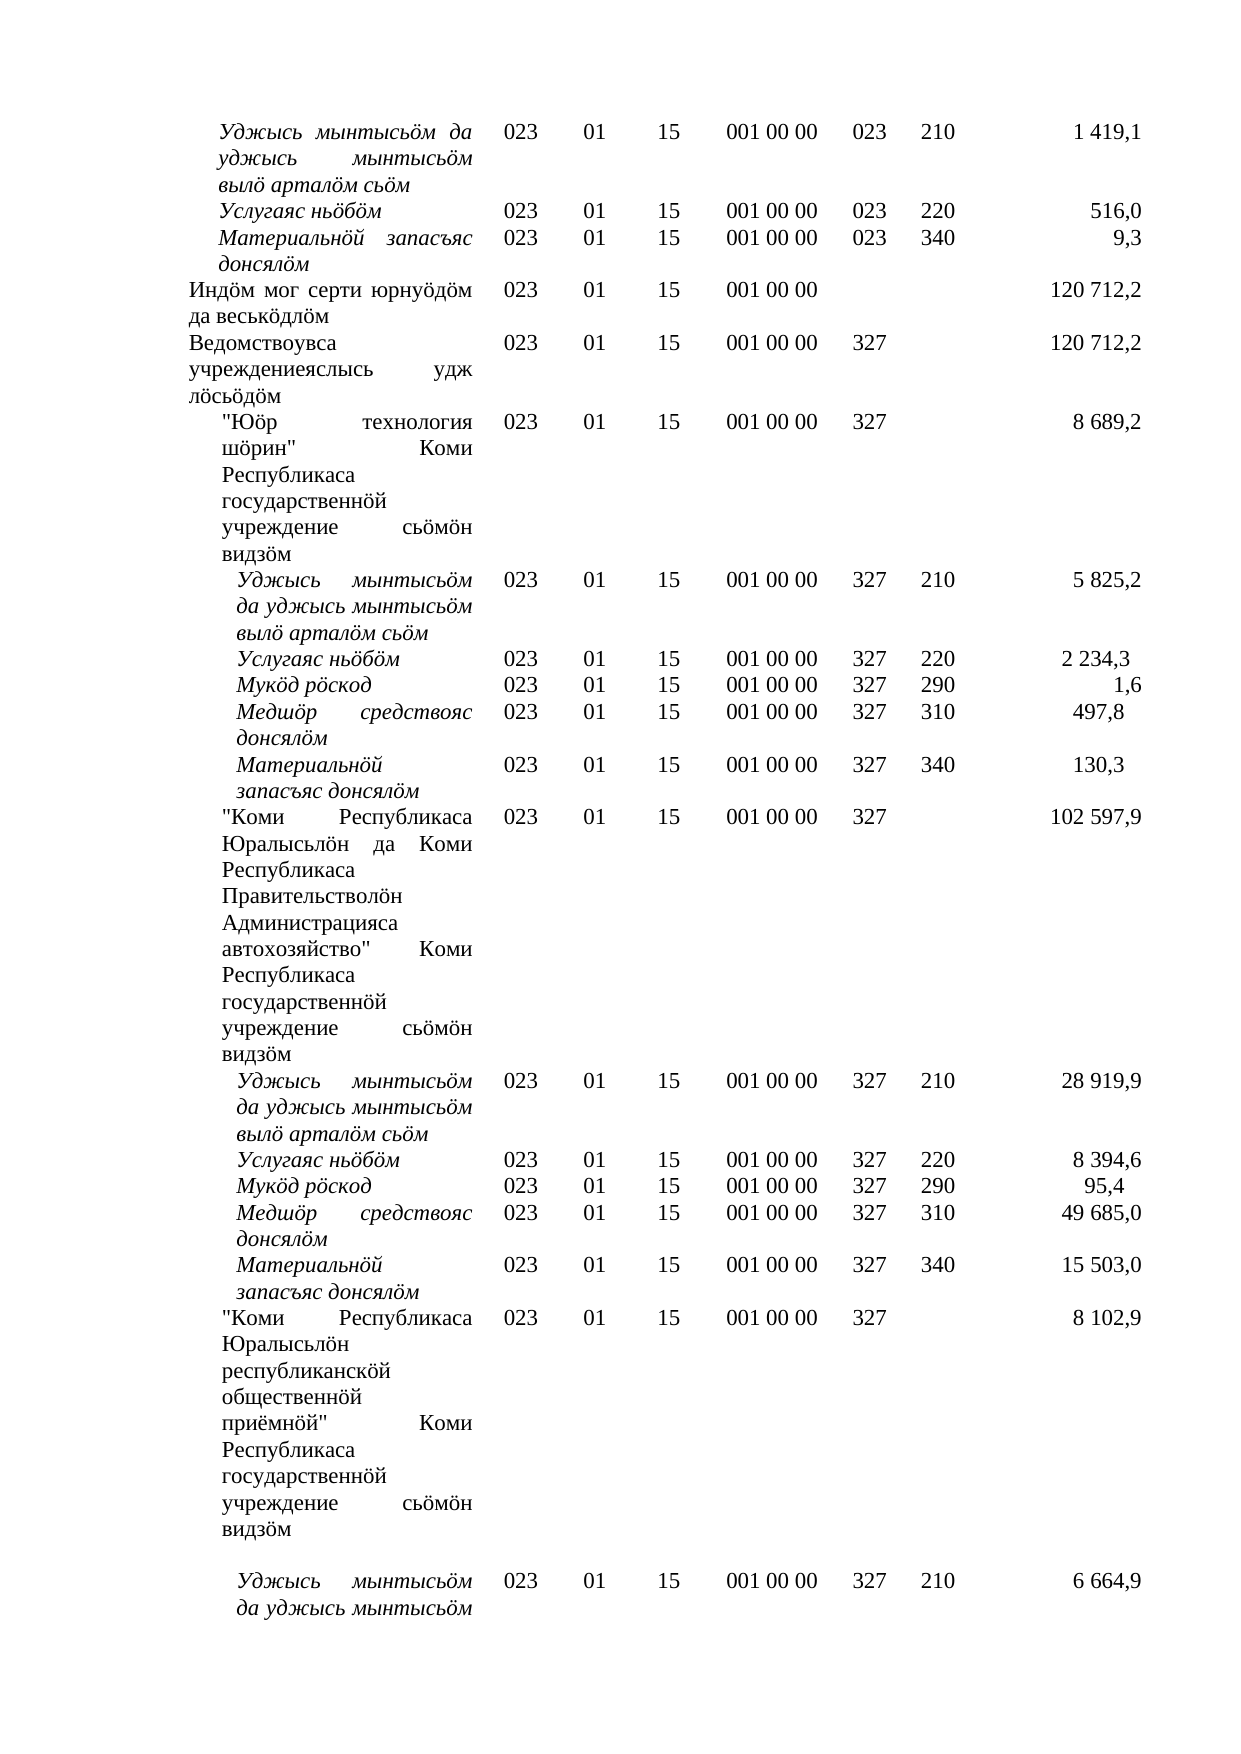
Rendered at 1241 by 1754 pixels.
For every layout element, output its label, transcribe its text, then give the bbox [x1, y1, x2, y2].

table_cell 01 [558, 276, 631, 329]
table_cell 327 [838, 1251, 901, 1304]
table_cell 15 503,0 [975, 1251, 1153, 1304]
table_cell 023 [838, 197, 901, 223]
table_cell 327 [838, 566, 901, 645]
table_cell 001 00 00 [705, 1067, 838, 1146]
table_cell 023 [484, 329, 558, 408]
table_cell 023 [484, 1199, 558, 1251]
table_cell Услугаяс ньöбöм [177, 645, 484, 672]
table_cell 01 [558, 1172, 631, 1199]
table_cell 220 [901, 645, 974, 672]
table_cell 023 [484, 1067, 558, 1146]
table_cell 001 00 00 [705, 803, 838, 1067]
table_cell 327 [838, 645, 901, 672]
table_cell 001 00 00 [705, 645, 838, 672]
table_cell 15 [631, 1172, 705, 1199]
table_cell 01 [558, 224, 631, 276]
table_cell 023 [484, 698, 558, 751]
table_cell 023 [484, 1568, 558, 1620]
table_cell 327 [838, 329, 901, 408]
table_cell [901, 408, 974, 566]
table_cell 15 [631, 1146, 705, 1172]
table_cell 15 [631, 1067, 705, 1146]
table_cell Услугаяс ньöбöм [177, 1146, 484, 1172]
table_cell 210 [901, 566, 974, 645]
table_cell 01 [558, 698, 631, 751]
table_cell 001 00 00 [705, 197, 838, 223]
table_cell 15 [631, 118, 705, 197]
table_cell 15 [631, 408, 705, 566]
table_cell 023 [484, 645, 558, 672]
table_cell 01 [558, 1304, 631, 1568]
table_cell 8 102,9 [975, 1304, 1153, 1568]
table_cell 120 712,2 [975, 329, 1153, 408]
table_cell 01 [558, 197, 631, 223]
table_cell 220 [901, 197, 974, 223]
table_cell 340 [901, 1251, 974, 1304]
table_cell 120 712,2 [975, 276, 1153, 329]
table_cell Материальнöй запасъяс донсялöм [177, 1251, 484, 1304]
table_cell 327 [838, 698, 901, 751]
table_cell "Коми Республикаса Юралысьлöн да Коми Республикаса Правительстволöн Администрацияса автохозяйство" Коми Республикаса государственнöй учреждение сьöмöн видзöм [177, 803, 484, 1067]
table_cell Уджысь мынтысьöм да уджысь мынтысьöм вылö арталöм сьöм [177, 1067, 484, 1146]
table_cell 001 00 00 [705, 276, 838, 329]
table_cell 01 [558, 566, 631, 645]
table_cell 220 [901, 1146, 974, 1172]
table_cell 023 [484, 1251, 558, 1304]
table_cell 023 [484, 408, 558, 566]
table_cell 023 [484, 197, 558, 223]
table_cell [838, 276, 901, 329]
table_cell 15 [631, 698, 705, 751]
table_cell 023 [484, 118, 558, 197]
table_cell 8 689,2 [975, 408, 1153, 566]
table_cell 001 00 00 [705, 224, 838, 276]
table_cell 023 [484, 1172, 558, 1199]
table_cell Мукöд рöскод [177, 1172, 484, 1199]
table_cell 001 00 00 [705, 672, 838, 698]
table_cell 15 [631, 1304, 705, 1568]
table_cell 340 [901, 224, 974, 276]
table_cell Медшöр средствояс донсялöм [177, 1199, 484, 1251]
table_cell 01 [558, 672, 631, 698]
table_cell 023 [484, 1146, 558, 1172]
table_cell 327 [838, 1304, 901, 1568]
table_cell 001 00 00 [705, 751, 838, 803]
table_cell 001 00 00 [705, 698, 838, 751]
table_cell 001 00 00 [705, 1199, 838, 1251]
table_cell 023 [484, 672, 558, 698]
table_cell 327 [838, 1067, 901, 1146]
table_cell 1 419,1 [975, 118, 1153, 197]
table_cell 516,0 [975, 197, 1153, 223]
table_cell Медшöр средствояс донсялöм [177, 698, 484, 751]
table_cell 95,4 [975, 1172, 1153, 1199]
table_cell 01 [558, 1199, 631, 1251]
table_cell 15 [631, 197, 705, 223]
table_cell 327 [838, 751, 901, 803]
table_cell 023 [484, 751, 558, 803]
table_cell 327 [838, 1199, 901, 1251]
table_cell 001 00 00 [705, 566, 838, 645]
table_cell 01 [558, 751, 631, 803]
table_cell "Юöр технология шöрин" Коми Республикаса государственнöй учреждение сьöмöн видзöм [177, 408, 484, 566]
table_cell 9,3 [975, 224, 1153, 276]
table_cell 310 [901, 698, 974, 751]
table_cell 023 [838, 118, 901, 197]
table_cell 15 [631, 751, 705, 803]
table_cell 327 [838, 1172, 901, 1199]
table_cell 001 00 00 [705, 1146, 838, 1172]
table_cell 15 [631, 645, 705, 672]
table_cell 327 [838, 1568, 901, 1620]
table_cell 15 [631, 1568, 705, 1620]
table_cell Услугаяс ньöбöм [177, 197, 484, 223]
table_cell Уджысь мынтысьöм да уджысь мынтысьöм [177, 1568, 484, 1620]
table_cell 01 [558, 1251, 631, 1304]
table_cell 327 [838, 672, 901, 698]
table_cell 023 [484, 276, 558, 329]
table_cell 023 [484, 803, 558, 1067]
table_cell 001 00 00 [705, 408, 838, 566]
table_cell 001 00 00 [705, 1568, 838, 1620]
table_cell 102 597,9 [975, 803, 1153, 1067]
table_cell [901, 329, 974, 408]
table_cell 023 [484, 224, 558, 276]
table_cell 497,8 [975, 698, 1153, 751]
table_cell Материальнöй запасъяс донсялöм [177, 751, 484, 803]
table_cell 2 234,3 [975, 645, 1153, 672]
table_cell 15 [631, 566, 705, 645]
table_cell 001 00 00 [705, 1251, 838, 1304]
table_cell 023 [484, 1304, 558, 1568]
table_cell Ведомствоувса учреждениеяслысь удж лöсьöдöм [177, 329, 484, 408]
table_cell Индöм мог серти юрнуöдöм да веськöдлöм [177, 276, 484, 329]
table_cell 28 919,9 [975, 1067, 1153, 1146]
table_cell 210 [901, 1067, 974, 1146]
table_cell "Коми Республикаса Юралысьлöн республиканскöй общественнöй приёмнöй" Коми Республикаса государственнöй учреждение сьöмöн видзöм [177, 1304, 484, 1568]
table_cell 15 [631, 1251, 705, 1304]
table_cell Мукöд рöскод [177, 672, 484, 698]
table_cell 15 [631, 224, 705, 276]
table_cell 15 [631, 329, 705, 408]
table_cell 15 [631, 1199, 705, 1251]
table_cell [901, 803, 974, 1067]
table_cell Уджысь мынтысьöм да уджысь мынтысьöм вылö арталöм сьöм [177, 118, 484, 197]
table_cell 5 825,2 [975, 566, 1153, 645]
table_cell 01 [558, 1067, 631, 1146]
table_cell [901, 1304, 974, 1568]
table_cell 290 [901, 1172, 974, 1199]
table_cell 327 [838, 803, 901, 1067]
table_cell 01 [558, 118, 631, 197]
table_cell 15 [631, 672, 705, 698]
table_cell 15 [631, 276, 705, 329]
table_cell 15 [631, 803, 705, 1067]
table_cell 01 [558, 408, 631, 566]
table_cell 001 00 00 [705, 1304, 838, 1568]
table_cell [901, 276, 974, 329]
table_cell 01 [558, 1146, 631, 1172]
table_cell 023 [484, 566, 558, 645]
table_cell 023 [838, 224, 901, 276]
table_cell 130,3 [975, 751, 1153, 803]
table_cell 1,6 [975, 672, 1153, 698]
table_cell 49 685,0 [975, 1199, 1153, 1251]
table_cell 310 [901, 1199, 974, 1251]
table_cell 327 [838, 408, 901, 566]
table_cell 001 00 00 [705, 1172, 838, 1199]
table_cell Уджысь мынтысьöм да уджысь мынтысьöм вылö арталöм сьöм [177, 566, 484, 645]
table_cell 01 [558, 1568, 631, 1620]
table_cell 01 [558, 329, 631, 408]
table_cell 327 [838, 1146, 901, 1172]
table_cell 210 [901, 118, 974, 197]
table_cell 290 [901, 672, 974, 698]
table_cell 001 00 00 [705, 329, 838, 408]
table_cell 001 00 00 [705, 118, 838, 197]
table_cell 210 [901, 1568, 974, 1620]
table_cell 6 664,9 [975, 1568, 1153, 1620]
table_cell 8 394,6 [975, 1146, 1153, 1172]
table_cell 01 [558, 803, 631, 1067]
table_cell 01 [558, 645, 631, 672]
table_cell Материальнöй запасъяс донсялöм [177, 224, 484, 276]
table_cell 340 [901, 751, 974, 803]
